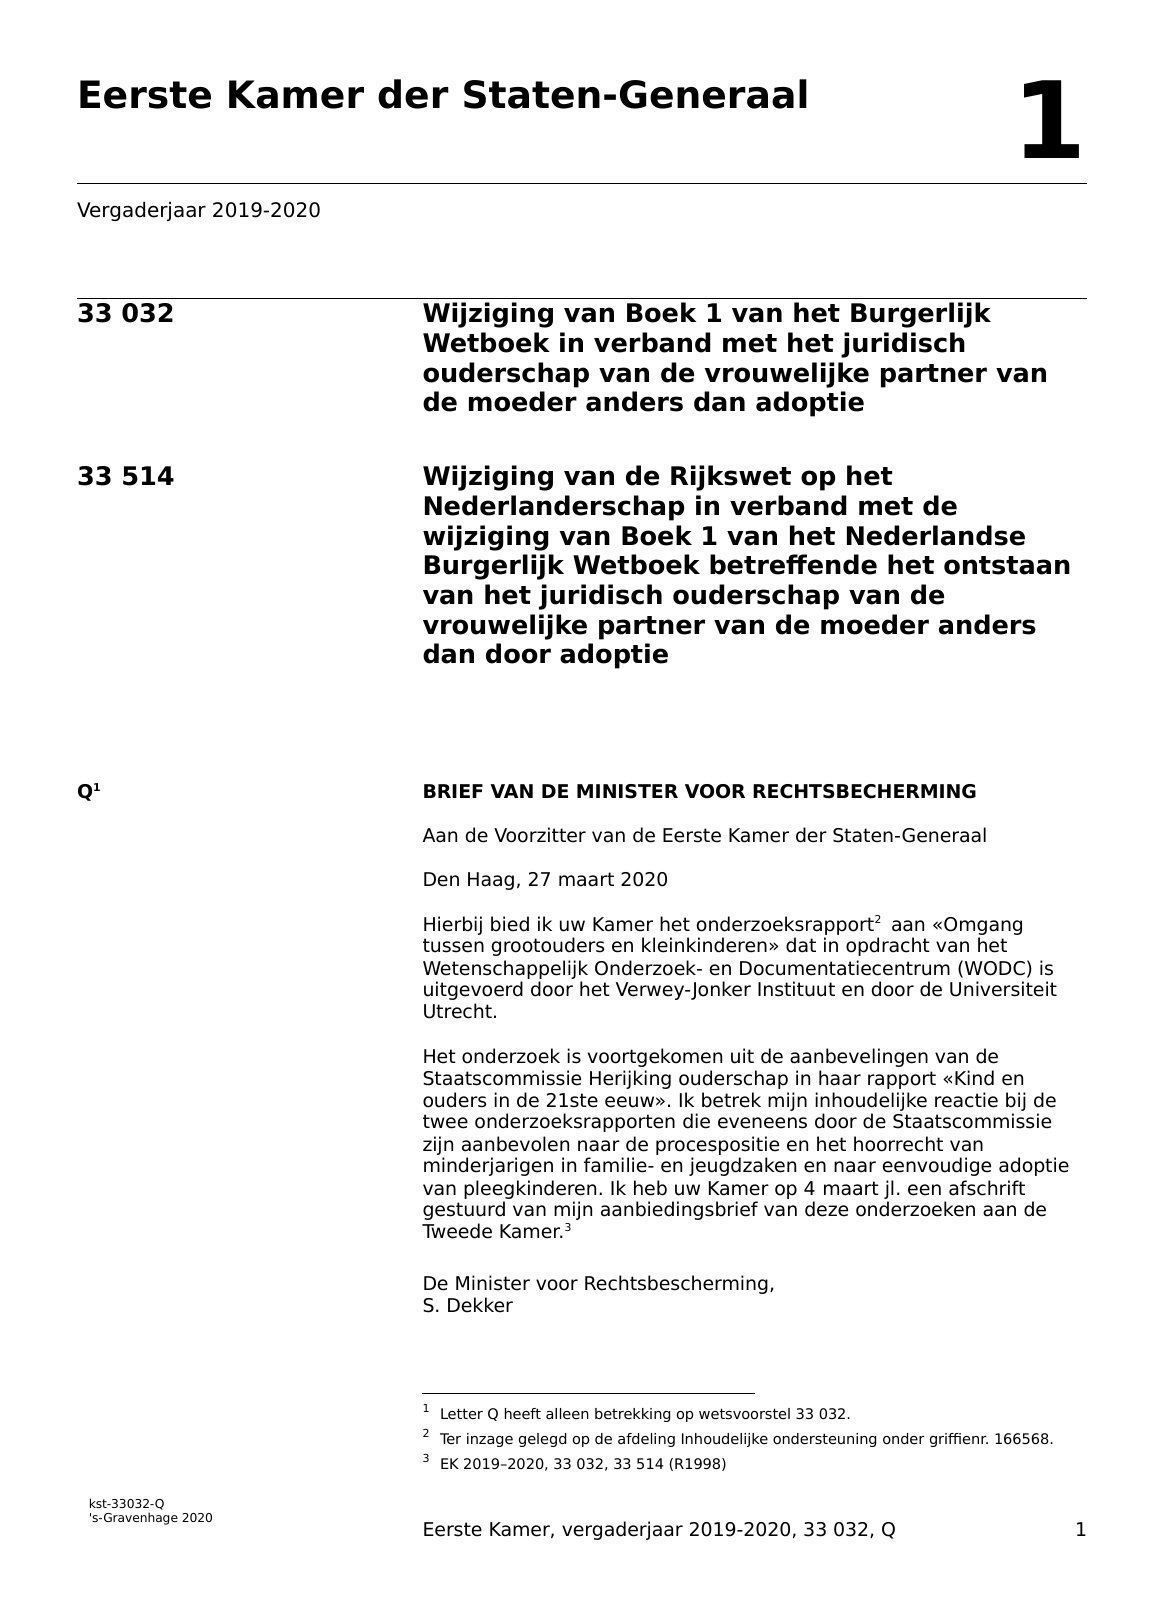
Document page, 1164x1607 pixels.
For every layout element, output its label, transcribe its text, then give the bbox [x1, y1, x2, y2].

subtitle Q BRIEF VAN DE MINISTER VOOR RECHTSBECHERMING [77, 781, 1087, 803]
text Het onderzoek is voortgekomen uit de aanbevelingen van de Staatscommissie Herijking ouderschap in haar rapport «Kind en ouders in de 21ste eeuw». Ik betrek mijn inhoudelijke reactie bij de twee onderzoeksrapporten die eveneens door de Staatscommissie zijn aanbevolen naar de procespositie en het hoorrecht van minderjarigen in familie- en jeugdzaken en naar eenvoudige adoptie van pleegkinderen. Ik heb uw Kamer op 4 maart jl. een afschrift gestuurd van mijn aanbiedingsbrief van deze onderzoeken aan de Tweede Kamer. [422, 1046, 1087, 1243]
text kst-33032-Q [88, 1497, 323, 1511]
text Den Haag, 27 maart 2020 [422, 869, 1087, 891]
subtitle 33 514 Wijziging van de Rijkswet op het Nederlanderschap in verband met de wijziging van Boek 1 van het Nederlandse Burgerlijk Wetboek betreffende het ontstaan van het juridisch ouderschap van de vrouwelijke partner van de moeder anders dan door adoptie [77, 462, 1087, 670]
text Hierbij bied ik uw Kamer het onderzoeksrapport aan «Omgang tussen grootouders en kleinkinderen» dat in opdracht van het Wetenschappelijk Onderzoek- en Documentatiecentrum (WODC) is uitgevoerd door het Verwey-Jonker Instituut en door de Universiteit Utrecht. [422, 913, 1087, 1023]
table_header Eerste Kamer der Staten-Generaal [77, 59, 886, 183]
table_cell Vergaderjaar 2019-2020 [77, 184, 1087, 298]
text 's-Gravenhage 2020 [88, 1511, 323, 1525]
subtitle 33 032 Wijziging van Boek 1 van het Burgerlijk Wetboek in verband met het juridisch ouderschap van de vrouwelijke partner van de moeder anders dan adoptie [77, 299, 1087, 418]
text EK 2019–2020, 33 032, 33 514 (R1998) [422, 1452, 1087, 1474]
text De Minister voor Rechtsbescherming, S. Dekker [422, 1273, 1087, 1317]
text Letter Q heeft alleen betrekking op wetsvoorstel 33 032. [422, 1402, 1087, 1424]
table_header 1 [886, 59, 1087, 183]
text Aan de Voorzitter van de Eerste Kamer der Staten-Generaal [422, 825, 1087, 847]
text Ter inzage gelegd op de afdeling Inhoudelijke ondersteuning onder griffienr. 166568. [422, 1427, 1087, 1449]
